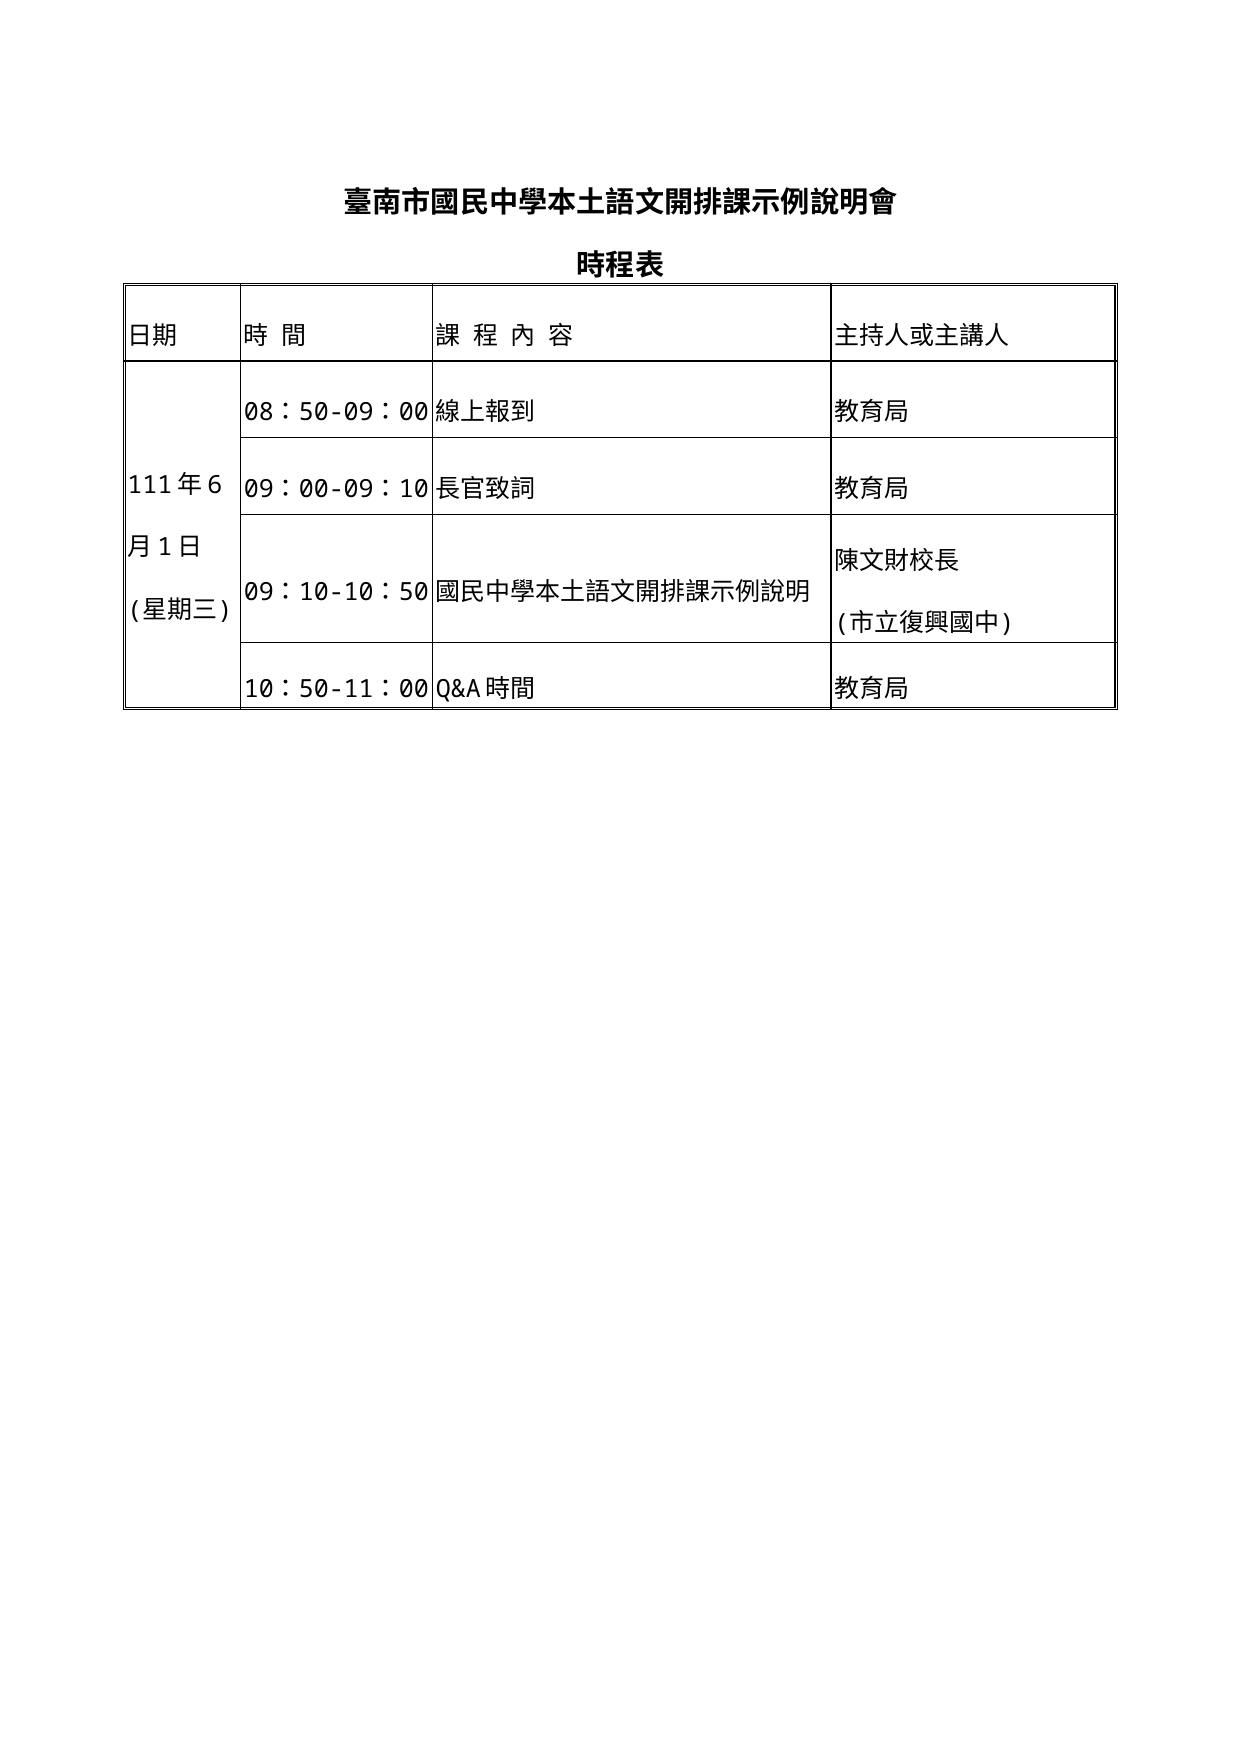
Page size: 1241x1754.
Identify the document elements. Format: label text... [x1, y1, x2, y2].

table_header 課 程 內 容 [433, 286, 830, 360]
table_cell Q&A時間 [433, 643, 830, 707]
text 時程表 [187, 221, 1053, 283]
table_cell 教育局 [832, 643, 1114, 707]
table_cell 10：50-11：00 [241, 643, 432, 707]
text 臺南市國民中學本土語文開排課示例說明會 [187, 158, 1053, 221]
table_header 主持人或主講人 [832, 286, 1114, 360]
table_cell 國民中學本土語文開排課示例說明 [433, 515, 830, 642]
table_cell 教育局 [832, 362, 1114, 437]
table_cell 長官致詞 [433, 438, 830, 513]
table_header 日期 [126, 286, 240, 360]
table_cell 09：10-10：50 [241, 515, 432, 642]
table_cell 陳文財校長 (市立復興國中) [832, 515, 1114, 642]
table_header 時 間 [241, 286, 432, 360]
table_cell 111年6月1日(星期三) [126, 362, 240, 707]
table_cell 教育局 [832, 438, 1114, 513]
table_cell 線上報到 [433, 362, 830, 437]
table_cell 08：50-09：00 [241, 362, 432, 437]
table_cell 09：00-09：10 [241, 438, 432, 513]
